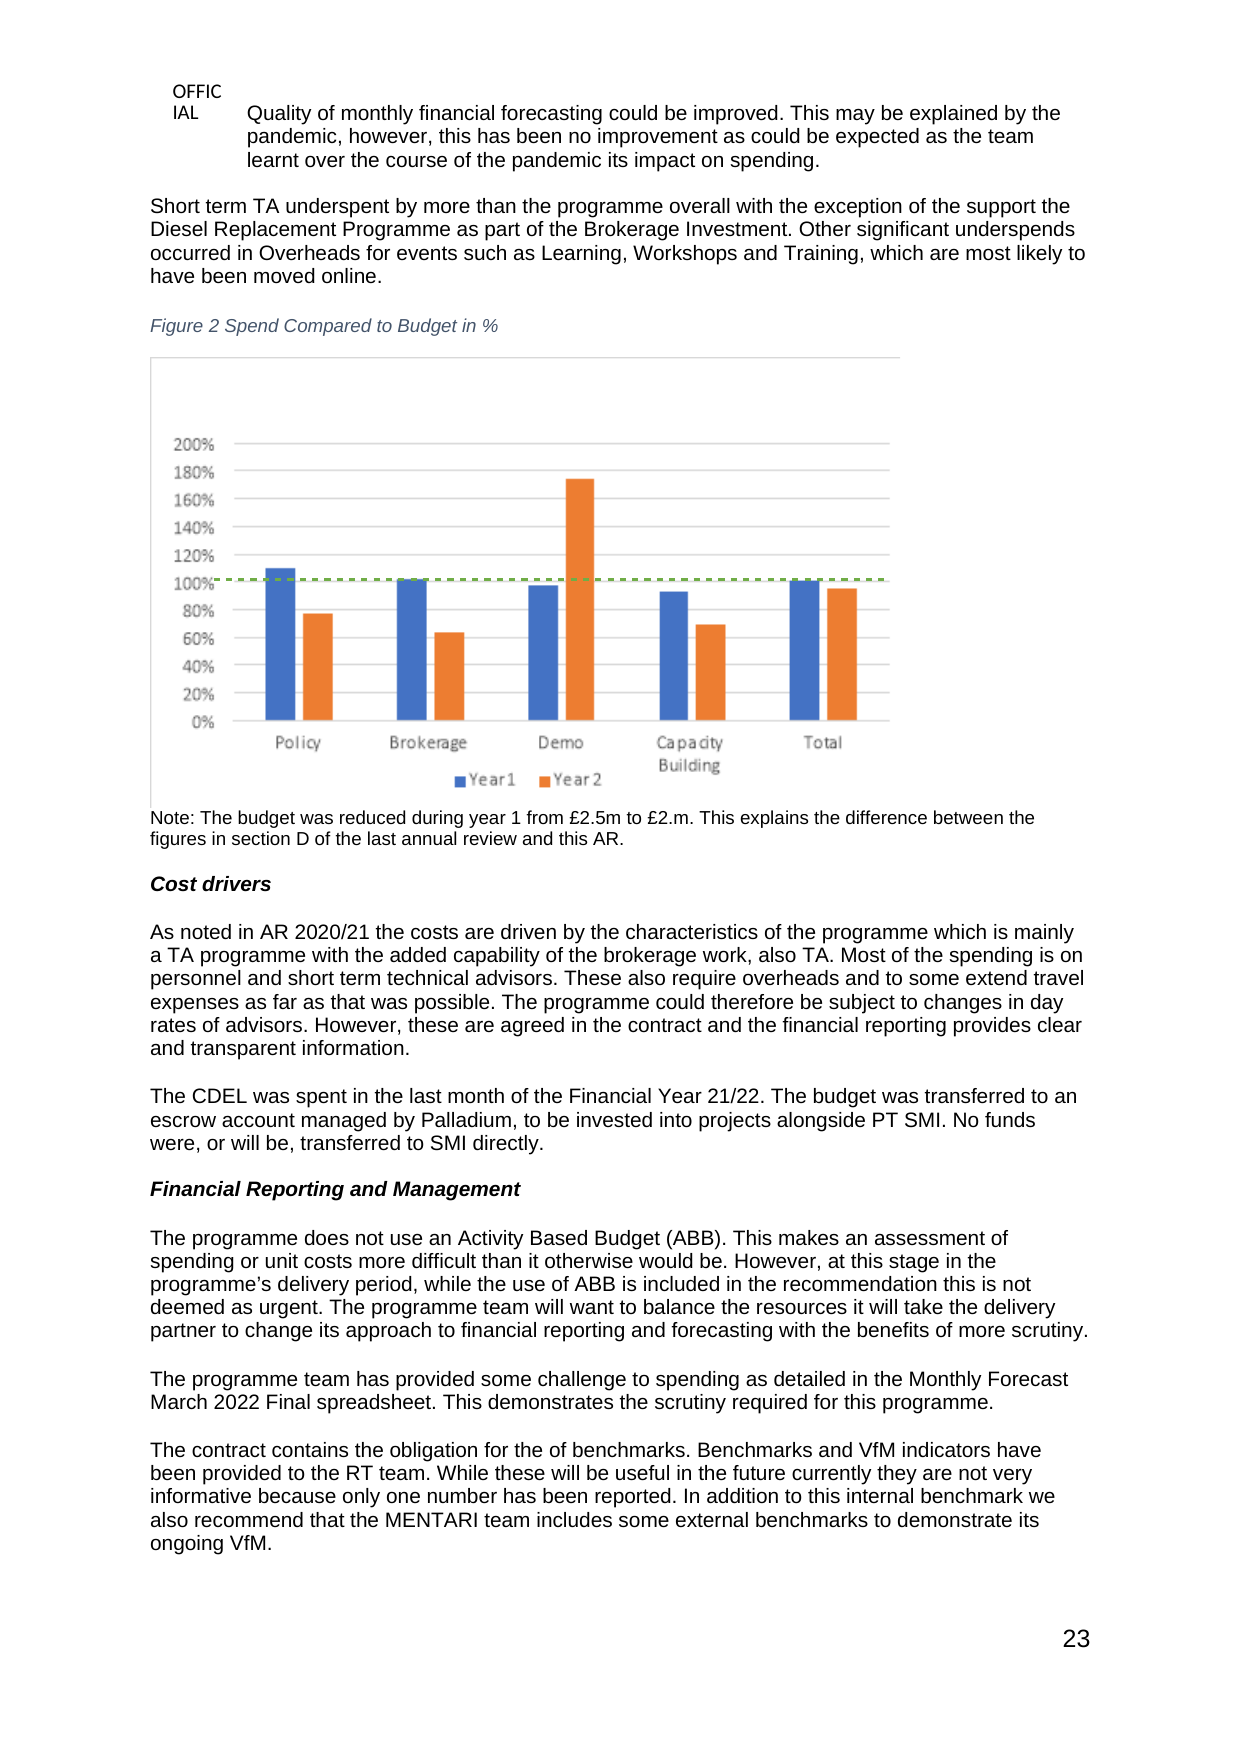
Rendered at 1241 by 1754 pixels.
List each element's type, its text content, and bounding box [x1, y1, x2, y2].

picture [150, 357, 901, 808]
text The programme does not use an Activity Based Budget (ABB). This makes an assessment of spending or unit costs more difficult than it otherwise would be. However, at this stage in the programme’s delivery period, while the use of ABB is included in the recommendation this is not deemed as urgent. The programme team will want to balance the resources it will take the delivery partner to change its approach to financial reporting and forecasting with the benefits of more scrutiny. [150, 1226, 1090, 1342]
text Cost drivers [150, 872, 1090, 896]
text The CDEL was spent in the last month of the Financial Year 21/22. The budget was transferred to an escrow account managed by Palladium, to be invested into projects alongside PT SMI. No funds were, or will be, transferred to SMI directly. [150, 1085, 1090, 1154]
text Short term TA underspent by more than the programme overall with the exception of the support the Diesel Replacement Programme as part of the Brokerage Investment. Other significant underspends occurred in Overheads for events such as Learning, Workshops and Training, which are most likely to have been moved online. [150, 194, 1090, 287]
text Note: The budget was reduced during year 1 from £2.5m to £2.m. This explains the difference between the figures in section D of the last annual review and this AR. [150, 807, 1090, 849]
text As noted in AR 2020/21 the costs are driven by the characteristics of the programme which is mainly a TA programme with the added capability of the brokerage work, also TA. Most of the spending is on personnel and short term technical advisors. These also require overheads and to some extend travel expenses as far as that was possible. The programme could therefore be subject to changes in day rates of advisors. However, these are agreed in the contract and the financial reporting provides clear and transparent information. [150, 921, 1090, 1060]
text Figure 2 Spend Compared to Budget in % [150, 315, 1090, 336]
text Quality of monthly financial forecasting could be improved. This may be explained by the pandemic, however, this has been no improvement as could be expected as the team learnt over the course of the pandemic its impact on spending. [150, 102, 1090, 171]
text Financial Reporting and Management [150, 1178, 1090, 1201]
text The contract contains the obligation for the of benchmarks. Benchmarks and VfM indicators have been provided to the RT team. While these will be useful in the future currently they are not very informative because only one number has been reported. In addition to this internal benchmark we also recommend that the MENTARI team includes some external benchmarks to demonstrate its ongoing VfM. [150, 1439, 1090, 1555]
text The programme team has provided some challenge to spending as detailed in the Monthly Forecast March 2022 Final spreadsheet. This demonstrates the scrutiny required for this programme. [150, 1367, 1090, 1414]
